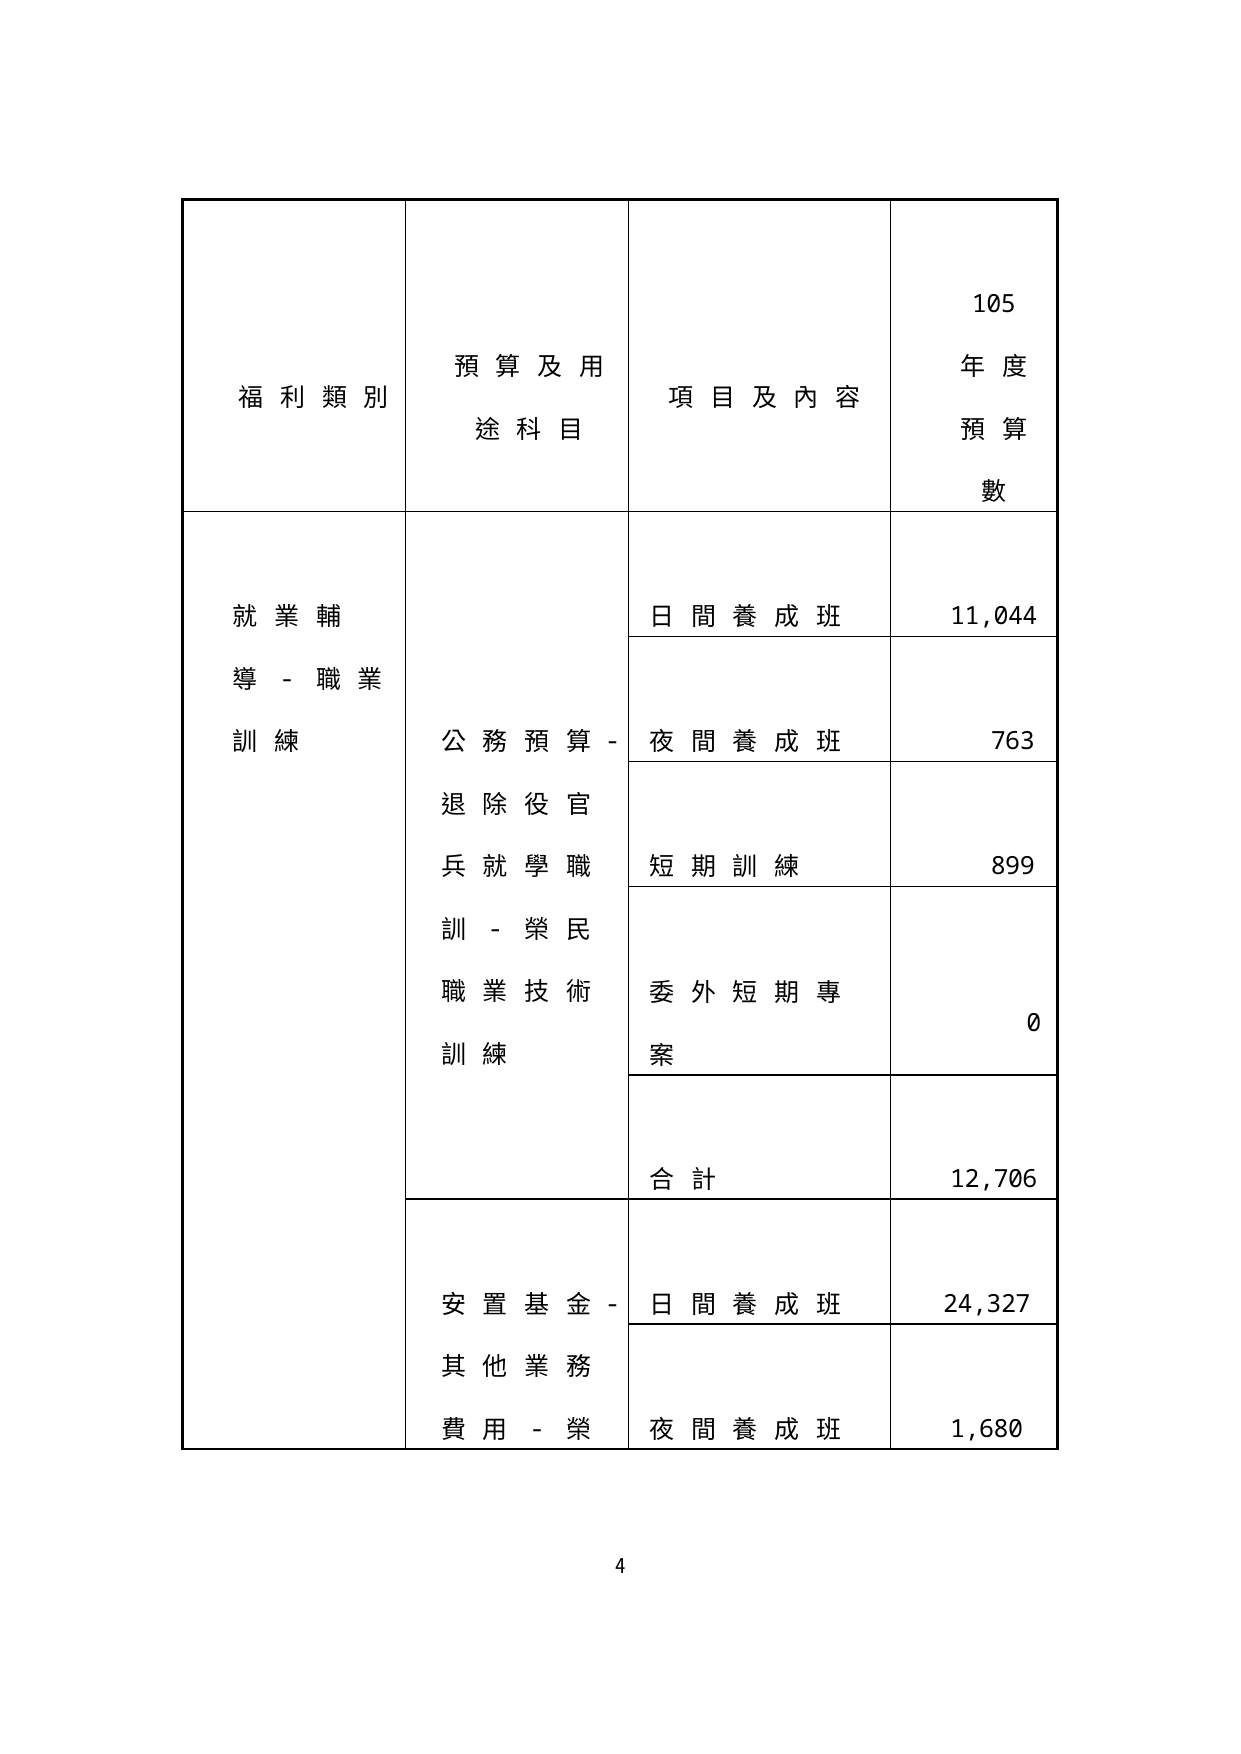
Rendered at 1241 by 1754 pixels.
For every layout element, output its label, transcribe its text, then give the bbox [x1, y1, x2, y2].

table_header 預算及用途科目 [406, 201, 628, 511]
table_cell 安置基金-其他業務費用-榮民職業訓練計畫及一般服務費 [406, 1200, 628, 1448]
table_cell 公務預算-退除役官兵就學職訓-榮民職業技術訓練 [406, 512, 628, 1198]
table_header 105年度預算數 [891, 201, 1056, 511]
table_cell 763 [891, 637, 1056, 761]
table_cell 夜間養成班 [629, 1325, 890, 1448]
table_cell 日間養成班 [629, 512, 890, 636]
table_cell 短期訓練 [629, 762, 890, 886]
table_cell 899 [891, 762, 1056, 886]
table_cell 0 [891, 887, 1056, 1074]
table_cell 夜間養成班 [629, 637, 890, 761]
table_cell 日間養成班 [629, 1200, 890, 1323]
table_cell 12,706 [891, 1076, 1056, 1198]
table_cell 11,044 [891, 512, 1056, 636]
table_cell 1,680 [891, 1325, 1056, 1448]
table_cell 合計 [629, 1076, 890, 1198]
table_header 項目及內容 [629, 201, 890, 511]
table_cell 就業輔導-職業訓練 [184, 512, 405, 1448]
table_cell 24,327 [891, 1200, 1056, 1323]
table_header 福利類別 [184, 201, 405, 511]
table_cell 委外短期專案 [629, 887, 890, 1074]
